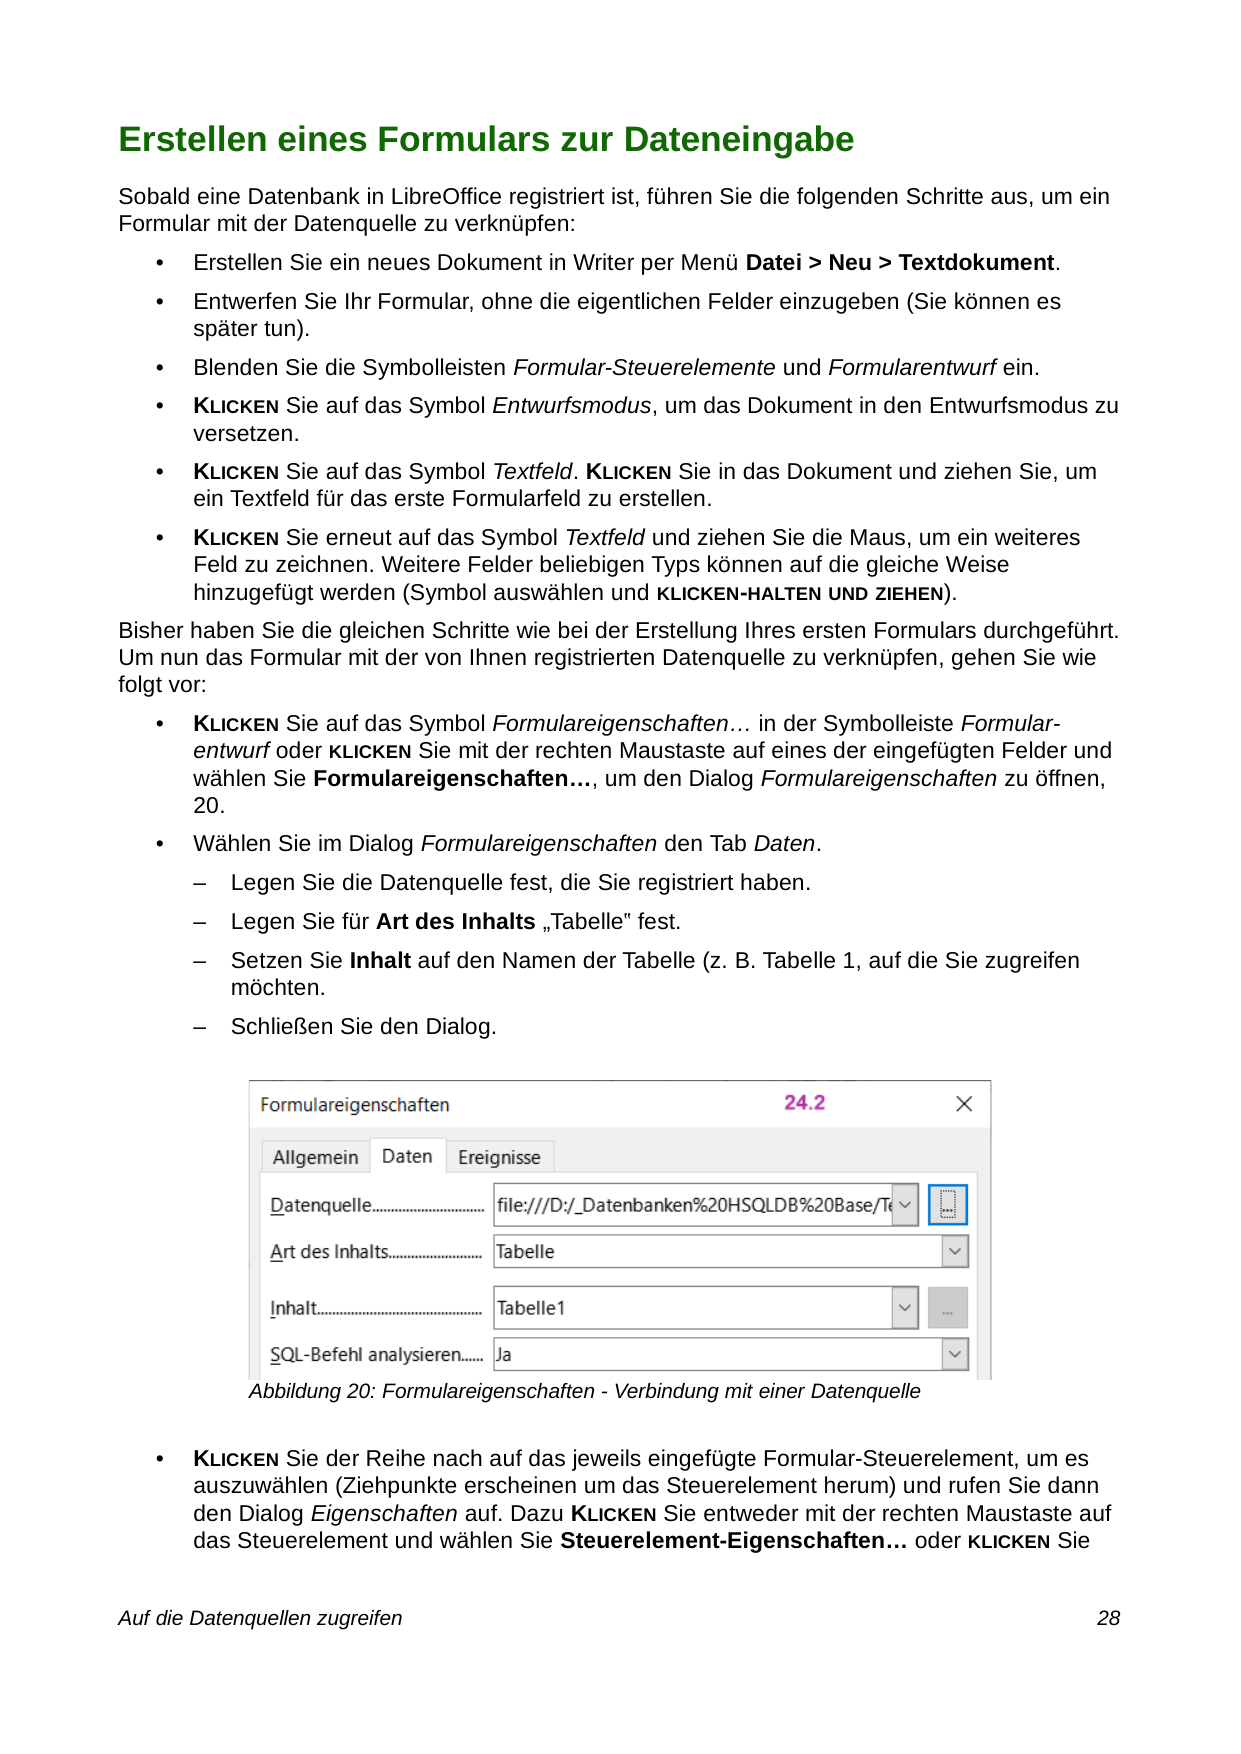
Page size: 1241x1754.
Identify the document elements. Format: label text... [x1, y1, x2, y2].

text Abbildung 20: Formulareigenschaften - Verbindung mit einer Datenquelle [249, 1380, 991, 1403]
list Entwerfen Sie Ihr Formular, ohne die eigentlichen Felder einzugeben (Sie können es später tun). [156, 287, 1122, 341]
list Schließen Sie den Dialog. [193, 1012, 1122, 1039]
list Erstellen Sie ein neues Dokument in Writer per Menü Datei > Neu > Textdokument. [156, 248, 1122, 275]
list Blenden Sie die Symbolleisten Formular-Steuerelemente und Formularentwurf ein. [156, 353, 1122, 380]
list Klicken Sie erneut auf das Symbol Textfeld und ziehen Sie die Maus, um ein weiteres Feld zu zeichnen. Weitere Felder beliebigen Typs können auf die gleiche Weise hinzugefügt werden (Symbol auswählen und klicken-halten und ziehen). [156, 524, 1122, 605]
subtitle Erstellen eines Formulars zur Dateneingabe [118, 118, 1122, 159]
list Klicken Sie auf das Symbol Textfeld. Klicken Sie in das Dokument und ziehen Sie, um ein Textfeld für das erste Formularfeld zu erstellen. [156, 458, 1122, 512]
list Klicken Sie auf das Symbol Entwurfsmodus, um das Dokument in den Entwurfsmodus zu versetzen. [156, 392, 1122, 446]
list Legen Sie die Datenquelle fest, die Sie registriert haben. [193, 869, 1122, 896]
list Wählen Sie im Dialog Formulareigenschaften den Tab Daten. [156, 830, 1122, 857]
text Sobald eine Datenbank in LibreOffice registriert ist, führen Sie die folgenden Schritte aus, um ein Formular mit der Datenquelle zu verknüpfen: [118, 182, 1122, 236]
list Legen Sie für Art des Inhalts „Tabelle‟ fest. [193, 907, 1122, 934]
list Klicken Sie auf das Symbol Formulareigenschaften… in der Symbolleiste Formular­entwurf oder klicken Sie mit der rechten Maustaste auf eines der eingefügten Felder und wählen Sie Formulareigenschaften…, um den Dialog Formulareigenschaften zu öffnen, Abbildung 20. [156, 710, 1122, 818]
list Setzen Sie Inhalt auf den Namen der Tabelle (z. B. Tabelle 1, auf die Sie zugreifen möchten. [193, 946, 1122, 1001]
picture [248, 1080, 992, 1380]
list Klicken Sie der Reihe nach auf das jeweils eingefügte Formular-Steuerelement, um es auszuwählen (Ziehpunkte erscheinen um das Steuerelement herum) und rufen Sie dann den Dialog Eigenschaften auf. Dazu Klicken Sie entweder mit der rechten Maustaste auf das Steuerelement und wählen Sie Steuerelement-Eigenschaften… oder klicken Sie [156, 1445, 1122, 1553]
text Bisher haben Sie die gleichen Schritte wie bei der Erstellung Ihres ersten Formulars durchgeführt. Um nun das Formular mit der von Ihnen registrierten Datenquelle zu verknüpfen, gehen Sie wie folgt vor: [118, 617, 1122, 698]
